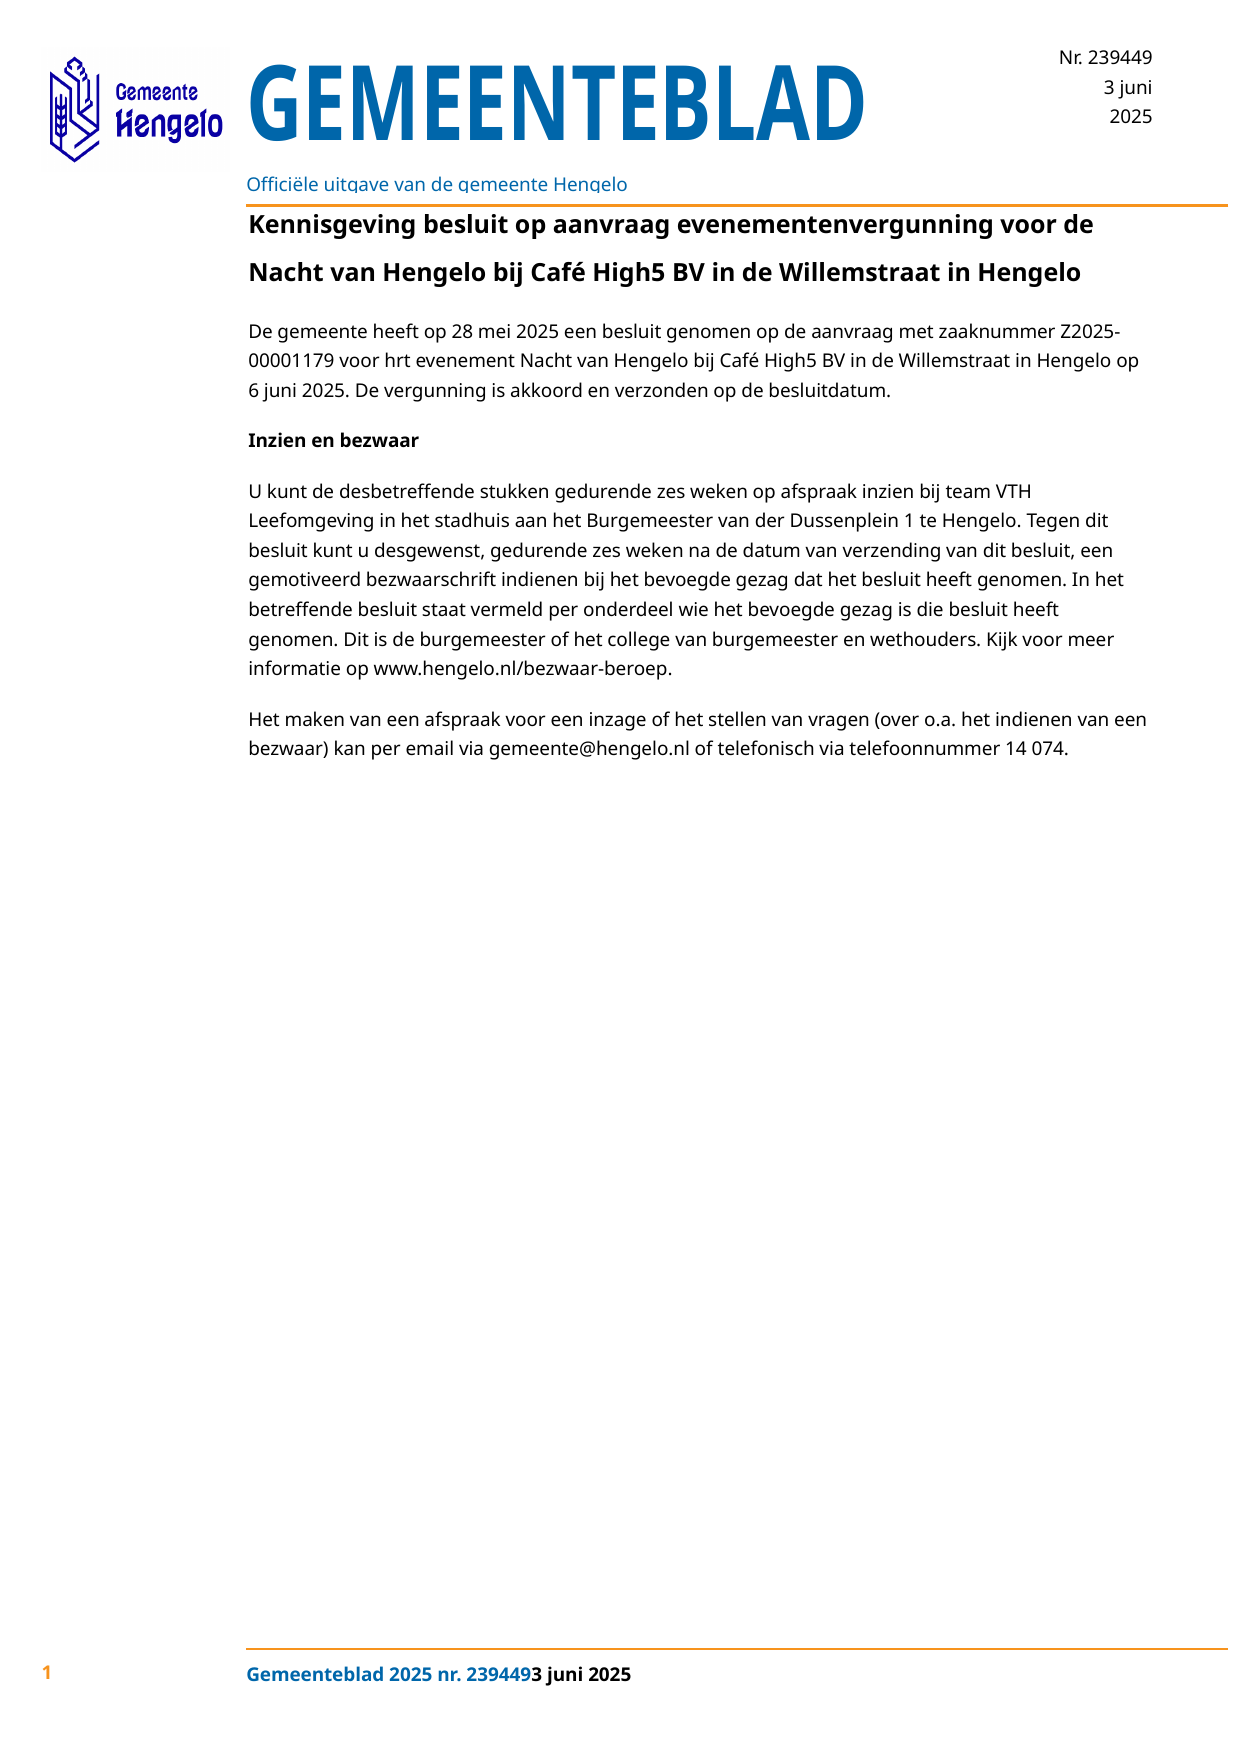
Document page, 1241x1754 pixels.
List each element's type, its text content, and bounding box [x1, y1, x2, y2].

picture [41, 47, 231, 172]
text Inzien en bezwaar [248, 427, 1152, 453]
text U kunt de desbetreffende stukken gedurende zes weken op afspraak inzien bij team VTH Leefomgeving in het stadhuis aan het Burgemeester van der Dussenplein 1 te Hengelo. Tegen dit besluit kunt u desgewenst, gedurende zes weken na de datum van verzending van dit besluit, een gemotiveerd bezwaarschrift indienen bij het bevoegde gezag dat het besluit heeft genomen. In het betreffende besluit staat vermeld per onderdeel wie het bevoegde gezag is die besluit heeft genomen. Dit is de burgemeester of het college van burgemeester en wethouders. Kijk voor meer informatie op www.hengelo.nl/bezwaar-beroep. [248, 478, 1152, 681]
text De gemeente heeft op 28 mei 2025 een besluit genomen op de aanvraag met zaaknummer Z2025-00001179 voor hrt evenement Nacht van Hengelo bij Café High5 BV in de Willemstraat in Hengelo op 6 juni 2025. De vergunning is akkoord en verzonden op de besluitdatum. [248, 318, 1152, 403]
text Het maken van een afspraak voor een inzage of het stellen van vragen (over o.a. het indienen van een bezwaar) kan per email via gemeente@hengelo.nl of telefonisch via telefoonnummer 14 074. [248, 706, 1152, 761]
text Kennisgeving besluit op aanvraag evenementenvergunning voor de Nacht van Hengelo bij Café High5 BV in de Willemstraat in Hengelo [248, 207, 1152, 288]
